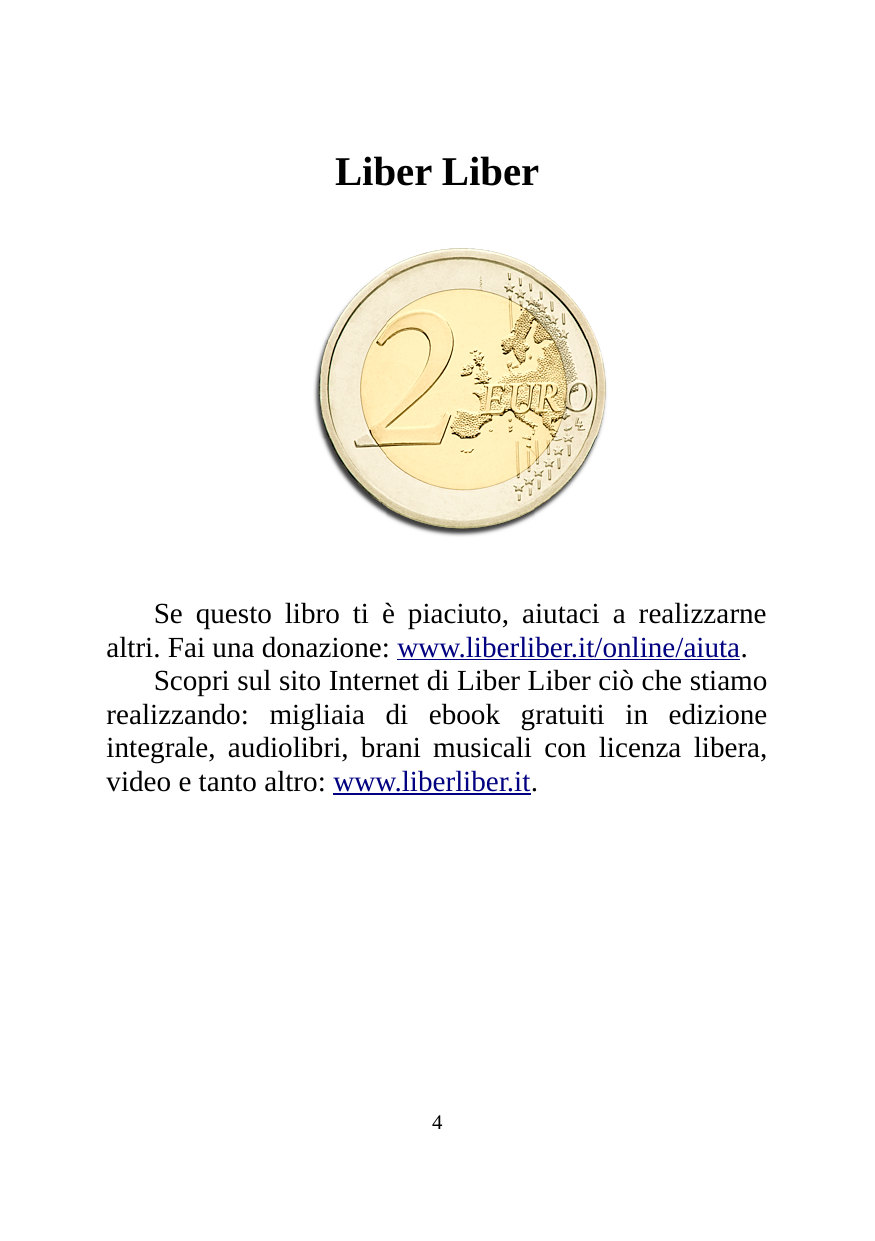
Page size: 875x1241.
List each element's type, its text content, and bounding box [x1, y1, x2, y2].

picture [313, 241, 609, 538]
text Scopri sul sito Internet di Liber Liber ciò che stiamo realizzando: migliaia di ebook gratuiti in edizione integrale, audiolibri, brani musicali con licenza libera, video e tanto altro: www.liberliber.it. [106, 663, 768, 797]
text Se questo libro ti è piaciuto, aiutaci a realizzarne altri. Fai una donazione: www.liberliber.it/online/aiuta. [106, 596, 768, 663]
subtitle Liber Liber [106, 148, 768, 194]
